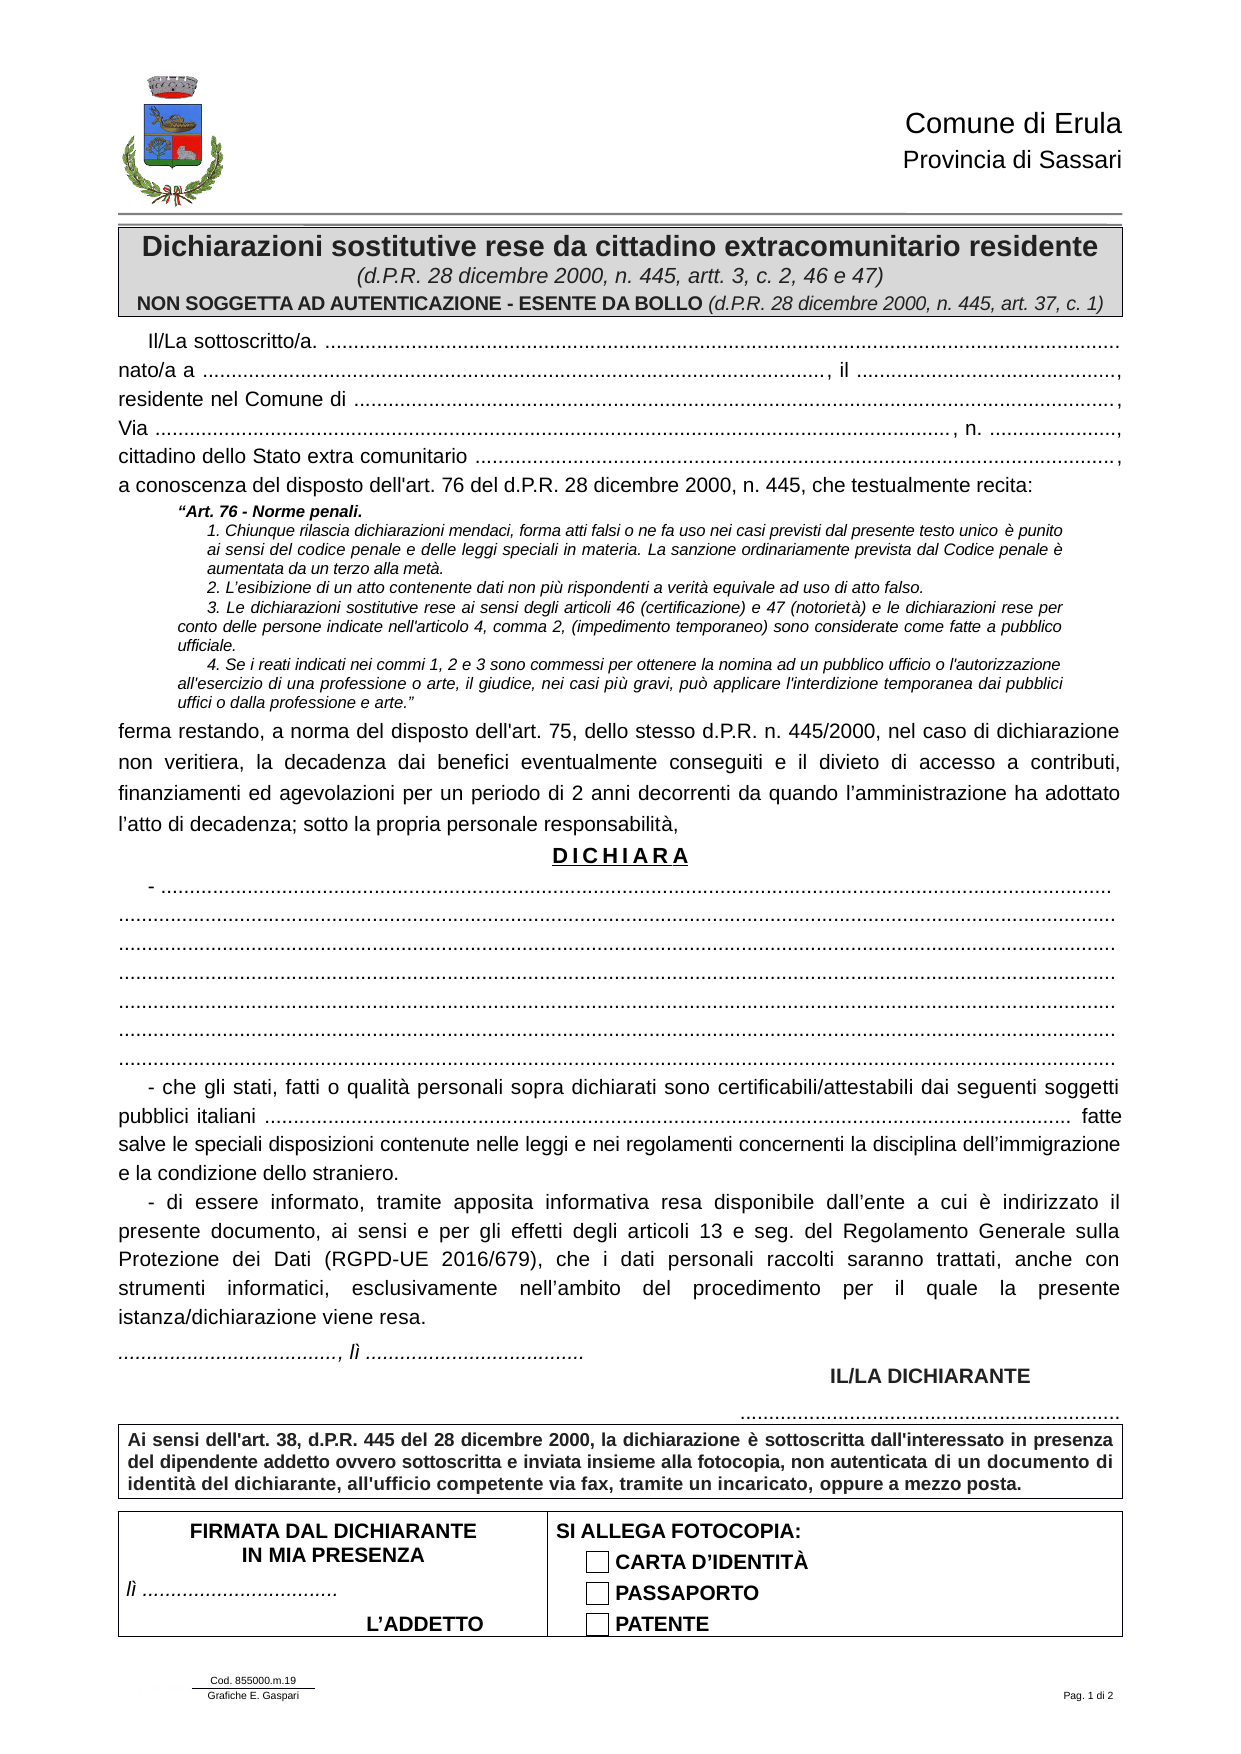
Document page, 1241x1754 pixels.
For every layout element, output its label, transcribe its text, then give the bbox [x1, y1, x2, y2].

text 1. Chiunque rilascia dichiarazioni mendaci, forma atti falsi o ne fa uso nei casi previsti dal presente testo unico è punito ai sensi del codice penale e delle leggi speciali in materia. La sanzione ordinariamente prevista dal Codice penale è aumentata da un terzo alla metà. [207, 521, 1063, 578]
text - ..................................................................................................................................................................... [118, 873, 1122, 897]
text Comune di Erula [224, 106, 1122, 140]
text Il/La sottoscritto/a. .......................................................................................................................................... nato/a a ............................................................................................................, il ............................................., residente nel Comune di ...................................................................................................................................., Via .........................................................................................................................................., n. ......................, cittadino dello Stato extra comunitario ..............................................................................................................., a conoscenza del disposto dell'art. 76 del d.P.R. 28 dicembre 2000, n. 445, che testualmente recita: [118, 329, 1122, 497]
text Provincia di Sassari [224, 145, 1122, 174]
text - che gli stati, fatti o qualità personali sopra dichiarati sono certificabili/attestabili dai seguenti soggetti pubblici italiani ............................................................................................................................................ fatte salve le speciali disposizioni contenute nelle leggi e nei regolamenti concernenti la disciplina dell’immigrazione e la condizione dello straniero. [118, 1075, 1122, 1185]
table_header FIRMATA DAL DICHIARANTE IN MIA PRESENZA lì .................................. L’ADDETTO [119, 1512, 547, 1636]
text ............................................................................................................................................................................. [118, 960, 1122, 984]
text 4. Se i reati indicati nei commi 1, 2 e 3 sono commessi per ottenere la nomina ad un pubblico ufficio o l'autorizzazione all'esercizio di una professione o arte, il giudice, nei casi più gravi, può applicare l'interdizione temporanea dai pubblici uffici o dalla professione e arte.” [177, 655, 1063, 712]
table_header SI ALLEGA FOTOCOPIA: CARTA D’IDENTITÀ PASSAPORTO PATENTE [548, 1512, 1122, 1636]
text ............................................................................................................................................................................. [118, 988, 1122, 1012]
table_header Dichiarazioni sostitutive rese da cittadino extracomunitario residente (d.P.R. 28 dicembre 2000, n. 445, artt. 3, c. 2, 46 e 47) NON SOGGETTA AD AUTENTICAZIONE - ESENTE DA BOLLO (d.P.R. 28 dicembre 2000, n. 445, art. 37, c. 1) [119, 228, 1122, 316]
text 3. Le dichiarazioni sostitutive rese ai sensi degli articoli 46 (certificazione) e 47 (notorietà) e le dichiarazioni rese per conto delle persone indicate nell'articolo 4, comma 2, (impedimento temporaneo) sono considerate come fatte a pubblico ufficiale. [177, 597, 1063, 655]
text ............................................................................................................................................................................. [118, 1046, 1122, 1070]
text DICHIARA [118, 843, 1122, 868]
text ............................................................................................................................................................................. [118, 931, 1122, 955]
text .................................................................. [738, 1400, 1122, 1424]
text IL/LA DICHIARANTE [738, 1364, 1122, 1388]
text “Art. 76 - Norme penali. [177, 502, 1063, 521]
text 2. L’esibizione di un atto contenente dati non più rispondenti a verità equivale ad uso di atto falso. [177, 578, 1063, 597]
text ............................................................................................................................................................................. [118, 902, 1122, 926]
text ferma restando, a norma del disposto dell'art. 75, dello stesso d.P.R. n. 445/2000, nel caso di dichiarazione non veritiera, la decadenza dai benefici eventualmente conseguiti e il divieto di accesso a contributi, finanziamenti ed agevolazioni per un periodo di 2 anni decorrenti da quando l’amministrazione ha adottato l’atto di decadenza; sotto la propria personale responsabilità, [118, 719, 1122, 836]
text ............................................................................................................................................................................. [118, 1017, 1122, 1041]
table_header Ai sensi dell'art. 38, d.P.R. 445 del 28 dicembre 2000, la dichiarazione è sottoscritta dall'interessato in presenza del dipendente addetto ovvero sottoscritta e inviata insieme alla fotocopia, non autenticata di un documento di identità del dichiarante, all'ufficio competente via fax, tramite un incaricato, oppure a mezzo posta. [119, 1425, 1122, 1498]
picture [122, 76, 224, 207]
text - di essere informato, tramite apposita informativa resa disponibile dall’ente a cui è indirizzato il presente documento, ai sensi e per gli effetti degli articoli 13 e seg. del Regolamento Generale sulla Protezione dei Dati (RGPD-UE 2016/679), che i dati personali raccolti saranno trattati, anche con strumenti informatici, esclusivamente nell’ambito del procedimento per il quale la presente istanza/dichiarazione viene resa. [118, 1190, 1122, 1329]
text ......................................, lì ...................................... [118, 1340, 1122, 1364]
